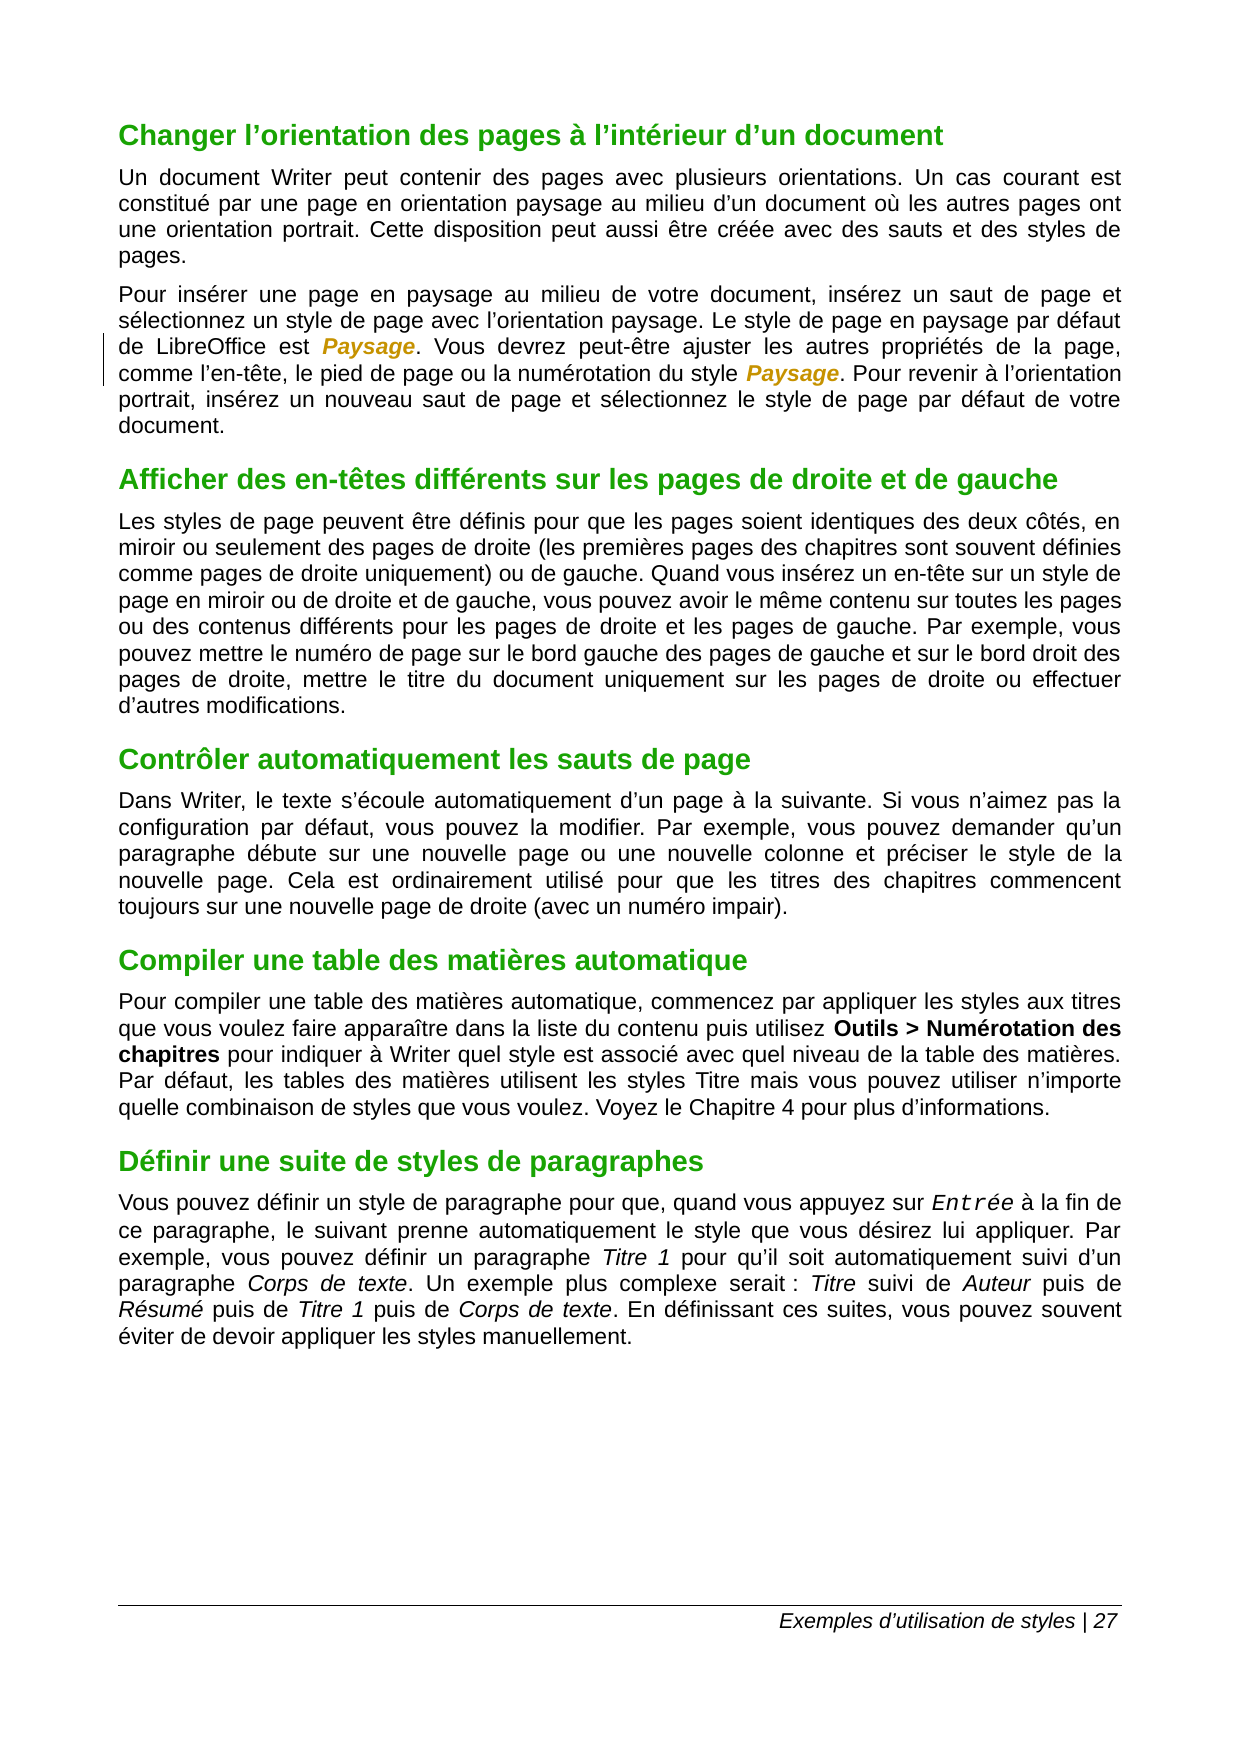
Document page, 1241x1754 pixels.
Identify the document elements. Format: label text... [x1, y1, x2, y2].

text Dans Writer, le texte s’écoule automatiquement d’un page à la suivante. Si vous n’aimez pas la configuration par défaut, vous pouvez la modifier. Par exemple, vous pouvez demander qu’un paragraphe débute sur une nouvelle page ou une nouvelle colonne et préciser le style de la nouvelle page. Cela est ordinairement utilisé pour que les titres des chapitres commencent toujours sur une nouvelle page de droite (avec un numéro impair). [118, 787, 1122, 919]
text Un document Writer peut contenir des pages avec plusieurs orientations. Un cas courant est constitué par une page en orientation paysage au milieu d’un document où les autres pages ont une orientation portrait. Cette disposition peut aussi être créée avec des sauts et des styles de pages. [118, 163, 1122, 269]
subtitle Changer l’orientation des pages à l’intérieur d’un document [118, 118, 1122, 152]
text Pour insérer une page en paysage au milieu de votre document, insérez un saut de page et sélectionnez un style de page avec l’orientation paysage. Le style de page en paysage par défaut de LibreOffice est Paysage. Vous devrez peut-être ajuster les autres propriétés de la page, comme l’en-tête, le pied de page ou la numérotation du style Paysage. Pour revenir à l’orientation portrait, insérez un nouveau saut de page et sélectionnez le style de page par défaut de votre document. [118, 281, 1122, 439]
text Pour compiler une table des matières automatique, commencez par appliquer les styles aux titres que vous voulez faire apparaître dans la liste du contenu puis utilisez Outils > Numérotation des chapitres pour indiquer à Writer quel style est associé avec quel niveau de la table des matières. Par défaut, les tables des matières utilisent les styles Titre mais vous pouvez utiliser n’importe quelle combinaison de styles que vous voulez. Voyez le Chapitre 4 pour plus d’informations. [118, 988, 1122, 1120]
subtitle Afficher des en-têtes différents sur les pages de droite et de gauche [118, 462, 1122, 496]
subtitle Définir une suite de styles de paragraphes [118, 1144, 1122, 1177]
text Les styles de page peuvent être définis pour que les pages soient identiques des deux côtés, en miroir ou seulement des pages de droite (les premières pages des chapitres sont souvent définies comme pages de droite uniquement) ou de gauche. Quand vous insérez un en-tête sur un style de page en miroir ou de droite et de gauche, vous pouvez avoir le même contenu sur toutes les pages ou des contenus différents pour les pages de droite et les pages de gauche. Par exemple, vous pouvez mettre le numéro de page sur le bord gauche des pages de gauche et sur le bord droit des pages de droite, mettre le titre du document uniquement sur les pages de droite ou effectuer d’autres modifications. [118, 508, 1122, 718]
subtitle Contrôler automatiquement les sauts de page [118, 742, 1122, 776]
text Vous pouvez définir un style de paragraphe pour que, quand vous appuyez sur Entrée à la fin de ce paragraphe, le suivant prenne automatiquement le style que vous désirez lui appliquer. Par exemple, vous pouvez définir un paragraphe Titre 1 pour qu’il soit automatiquement suivi d’un paragraphe Corps de texte. Un exemple plus complexe serait : Titre suivi de Auteur puis de Résumé puis de Titre 1 puis de Corps de texte. En définissant ces suites, vous pouvez souvent éviter de devoir appliquer les styles manuellement. [118, 1189, 1122, 1349]
subtitle Compiler une table des matières automatique [118, 943, 1122, 976]
